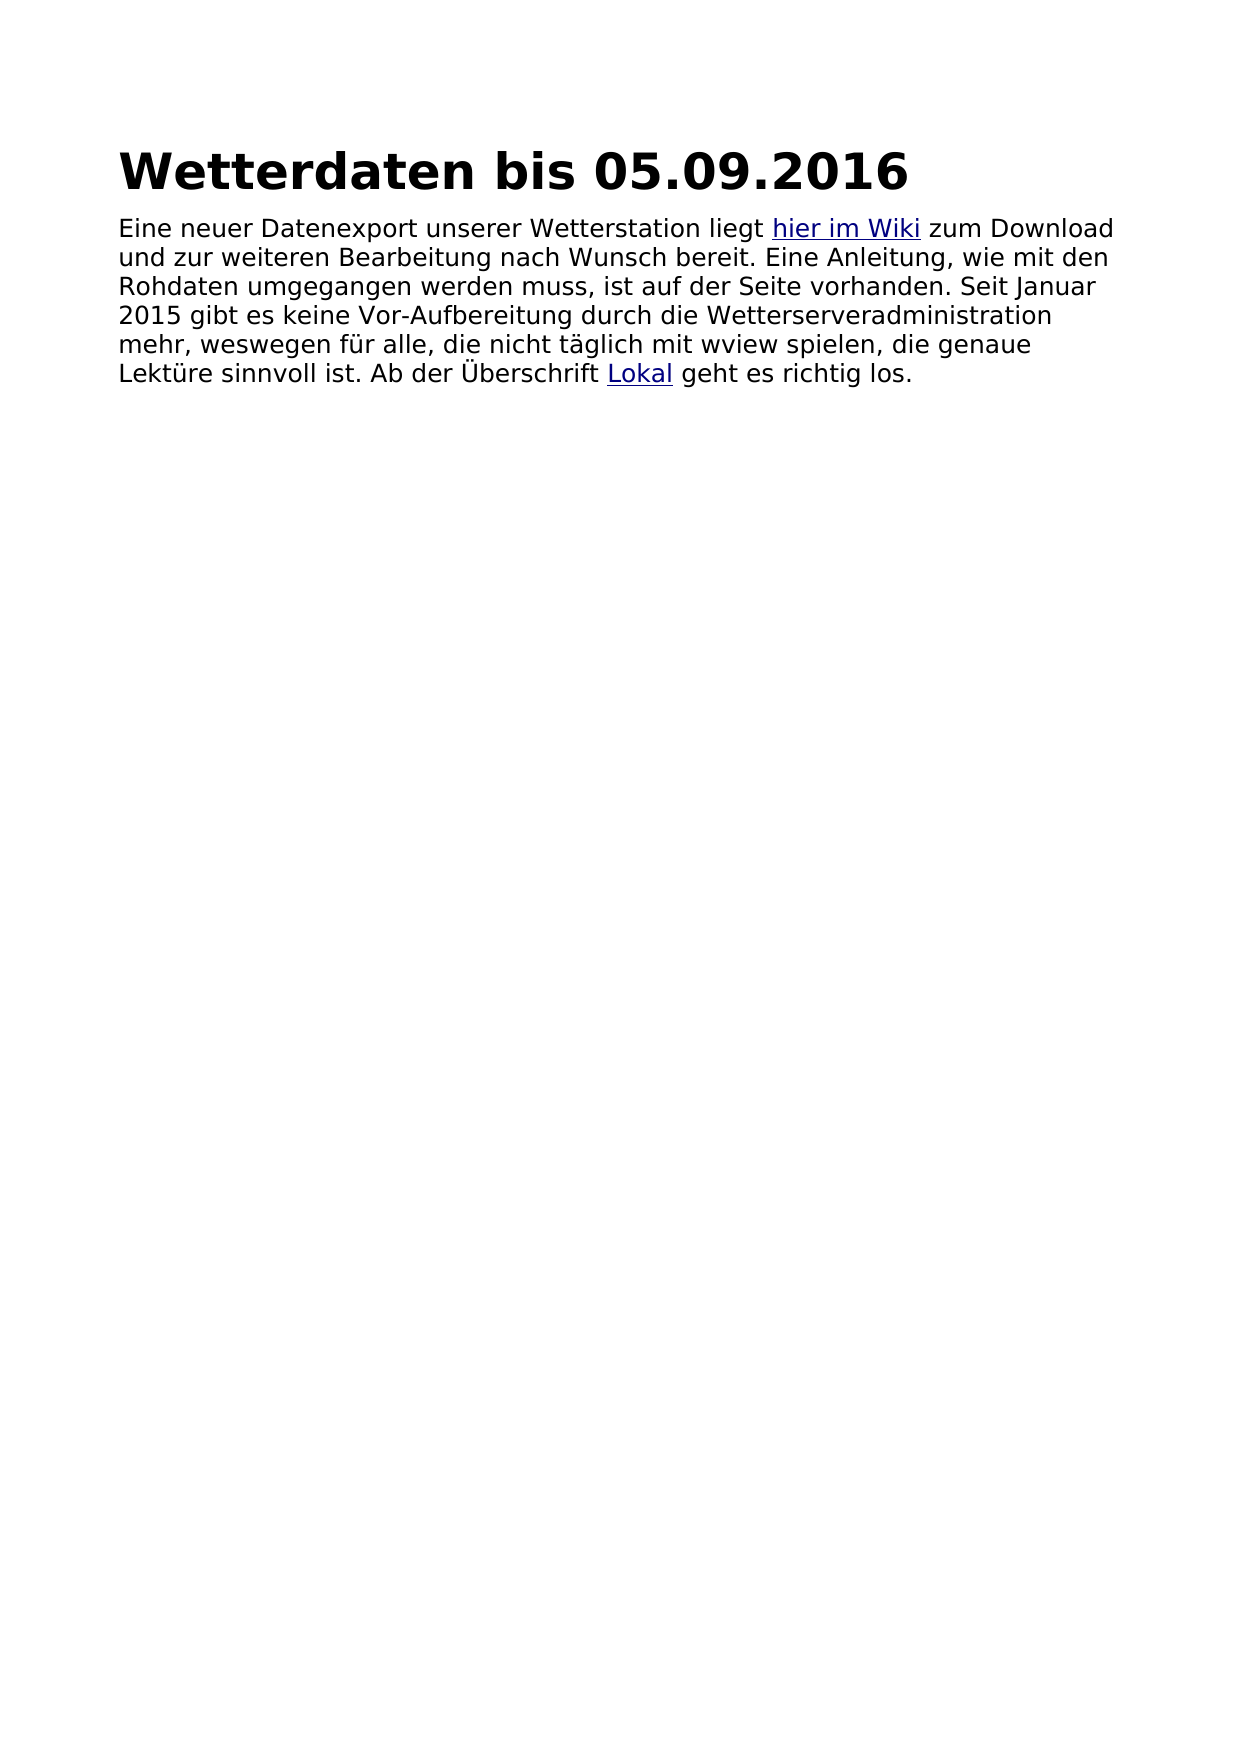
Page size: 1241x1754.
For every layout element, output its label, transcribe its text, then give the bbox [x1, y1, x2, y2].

subtitle Wetterdaten bis 05.09.2016 [118, 143, 1122, 201]
text Eine neuer Datenexport unserer Wetterstation liegt hier im Wiki zum Download und zur weiteren Bearbeitung nach Wunsch bereit. Eine Anleitung, wie mit den Rohdaten umgegangen werden muss, ist auf der Seite vorhanden. Seit Januar 2015 gibt es keine Vor-Aufbereitung durch die Wetterserveradministration mehr, weswegen für alle, die nicht täglich mit wview spielen, die genaue Lektüre sinnvoll ist. Ab der Überschrift Lokal geht es richtig los. [118, 214, 1122, 389]
